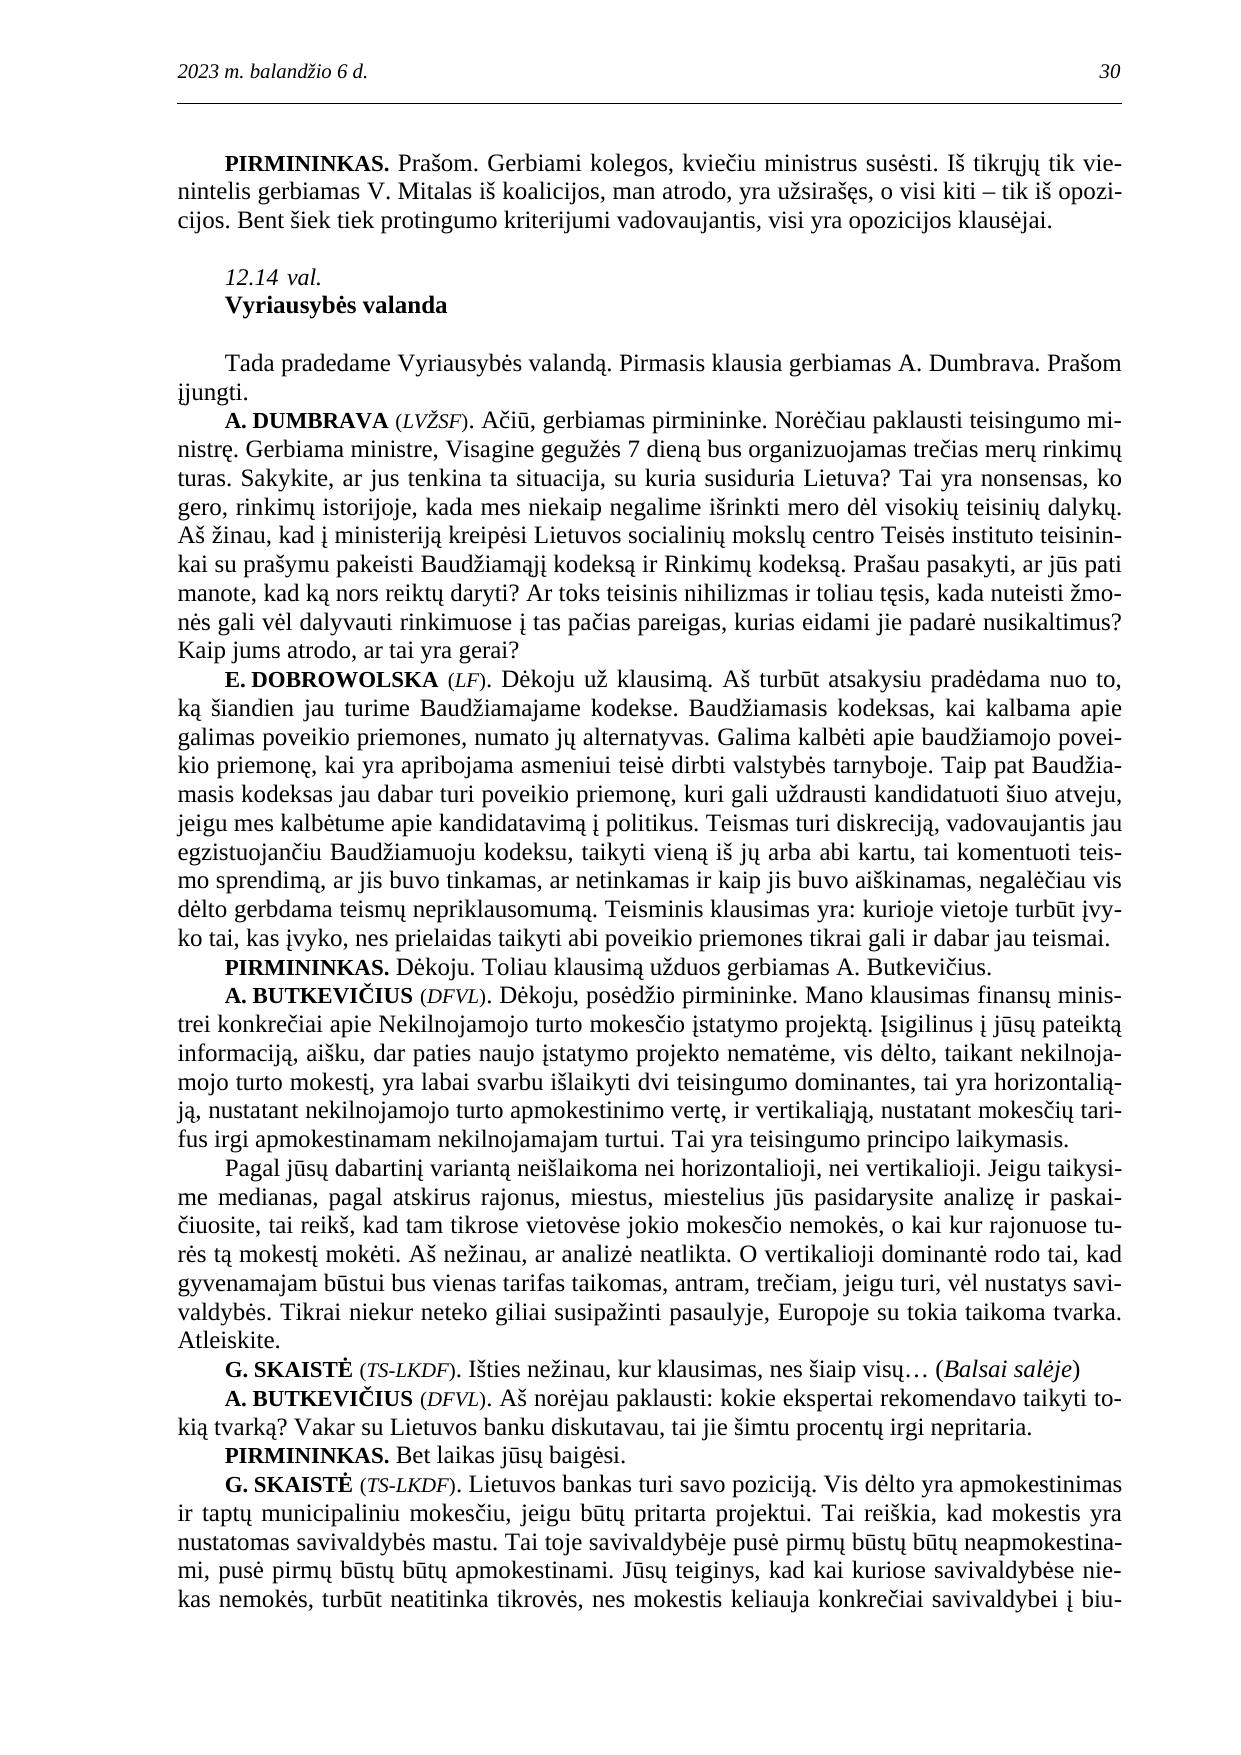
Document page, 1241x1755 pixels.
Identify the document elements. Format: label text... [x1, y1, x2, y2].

text G. SKAISTĖ (TS-LKDF). Iš­ties ne­ži­nau, kur klau­si­mas, nes šiaip vi­sų… (Bal­sai sa­lė­je) [177, 1354, 1122, 1383]
text A. BUTKEVIČIUS (DFVL). Aš no­rė­jau pa­klaus­ti: ko­kie eks­per­tai re­ko­men­da­vo tai­ky­ti to­kią tvar­ką? Va­kar su Lie­tu­vos ban­ku dis­ku­ta­vau, tai jie šim­tu pro­cen­tų ir­gi ne­pri­ta­ria. [177, 1383, 1122, 1440]
text A. DUMBRAVA (LVŽSF). Ačiū, ger­bia­mas pir­mi­nin­ke. No­rė­čiau pa­klaus­ti tei­sin­gu­mo mi­nist­rę. Ger­bia­ma mi­nist­re, Vi­sa­gi­ne ge­gu­žės 7 die­ną bus or­ga­ni­zuo­ja­mas tre­čias me­rų rin­ki­mų tu­ras. Sa­ky­ki­te, ar jus ten­ki­na ta si­tu­a­ci­ja, su ku­ria su­si­du­ria Lie­tu­va? Tai yra non­sen­sas, ko ge­ro, rin­ki­mų is­to­ri­jo­je, ka­da mes nie­kaip ne­ga­li­me iš­rink­ti me­ro dėl vi­so­kių tei­si­nių da­ly­kų. Aš ži­nau, kad į mi­nis­te­ri­ją krei­pė­si Lie­tu­vos so­cia­li­nių moks­lų cen­tro Tei­sės ins­ti­tu­to tei­si­nin­kai su pra­šy­mu pa­keis­ti Bau­džia­mą­jį ko­dek­są ir Rin­ki­mų ko­dek­są. Pra­šau pa­sa­ky­ti, ar jūs pa­ti ma­no­te, kad ką nors reik­tų da­ry­ti? Ar toks tei­si­nis ni­hi­liz­mas ir to­liau tę­sis, ka­da nu­teis­ti žmo­nės ga­li vėl da­ly­vau­ti rin­ki­muo­se į tas pa­čias pa­rei­gas, ku­rias ei­da­mi jie pa­da­rė nu­si­kal­ti­mus? Kaip jums at­ro­do, ar tai yra ge­rai? [177, 405, 1122, 664]
text Vy­riau­sy­bės va­lan­da [177, 290, 1122, 319]
text A. BUTKEVIČIUS (DFVL). Dė­ko­ju, po­sė­džio pir­mi­nin­ke. Ma­no klau­si­mas fi­nan­sų mi­nis­t­rei kon­kre­čiai apie Ne­kil­no­ja­mo­jo tur­to mo­kes­čio įsta­ty­mo pro­jek­tą. Įsi­gi­li­nus į jū­sų pa­teik­tą in­for­ma­ci­ją, aiš­ku, dar pa­ties nau­jo įsta­ty­mo pro­jek­to ne­ma­tė­me, vis dėl­to, tai­kant ne­kil­no­ja­mo­jo tur­to mo­kes­tį, yra la­bai svar­bu iš­lai­ky­ti dvi tei­sin­gu­mo do­mi­nan­tes, tai yra ho­ri­zon­ta­li­ą­ją, nu­sta­tant ne­kil­no­ja­mo­jo tur­to ap­mo­kes­ti­ni­mo ver­tę, ir ver­ti­ka­li­ą­ją, nu­sta­tant mo­kes­čių ta­ri­fus ir­gi ap­mo­kes­ti­na­mam ne­kil­no­ja­ma­jam tur­tui. Tai yra tei­sin­gu­mo prin­ci­po lai­ky­ma­sis. [177, 980, 1122, 1153]
text Ta­da pra­de­da­me Vy­riau­sy­bės va­lan­dą. Pir­ma­sis klau­sia ger­bia­mas A. Dumb­ra­va. Pra­šom įjung­ti. [177, 348, 1122, 405]
text PIRMININKAS. Pra­šom. Ger­bia­mi ko­le­gos, kvie­čiu mi­nist­rus su­sės­ti. Iš tik­rų­jų tik vie­nin­te­lis ger­bia­mas V. Mi­ta­las iš ko­a­li­ci­jos, man at­ro­do, yra už­si­ra­šęs, o vi­si ki­ti – tik iš opo­zi­ci­jos. Bent šiek tiek pro­tin­gu­mo kri­te­ri­ju­mi va­do­vau­jan­tis, vi­si yra opo­zi­ci­jos klau­sė­jai. [177, 148, 1122, 234]
text PIRMININKAS. Bet lai­kas jū­sų bai­gė­si. [177, 1440, 1122, 1469]
text PIRMININKAS. Dė­ko­ju. To­liau klau­si­mą už­duos ger­bia­mas A. But­ke­vi­čius. [177, 952, 1122, 980]
text E. DOBROWOLSKA (LF). Dė­ko­ju už klau­si­mą. Aš tur­būt at­sa­ky­siu pra­dė­da­ma nuo to, ką šian­dien jau tu­ri­me Bau­džia­ma­ja­me ko­dek­se. Bau­džia­ma­sis ko­dek­sas, kai kal­ba­ma apie ga­li­mas po­vei­kio prie­mo­nes, nu­ma­to jų al­ter­na­ty­vas. Ga­li­ma kal­bė­ti apie bau­džia­mo­jo po­vei­kio prie­mo­nę, kai yra ap­ri­bo­ja­ma as­me­niui tei­sė dirb­ti vals­ty­bės tar­ny­bo­je. Taip pat Bau­džia­ma­sis ko­dek­sas jau da­bar tu­ri po­vei­kio prie­mo­nę, ku­ri ga­li už­draus­ti kan­di­da­tuo­ti šiuo at­ve­ju, jei­gu mes kal­bė­tu­me apie kan­di­da­ta­vi­mą į po­li­ti­kus. Teis­mas tu­ri dis­kre­ci­ją, va­do­vau­jan­tis jau eg­zis­tuo­jan­čiu Bau­džia­muo­ju ko­dek­su, tai­ky­ti vie­ną iš jų ar­ba abi kar­tu, tai ko­men­tuo­ti teis­mo spren­di­mą, ar jis bu­vo tin­ka­mas, ar ne­tin­ka­mas ir kaip jis bu­vo aiš­ki­na­mas, ne­ga­lė­čiau vis dėl­to gerb­da­ma teis­mų ne­pri­klau­so­mu­mą. Teis­mi­nis klau­si­mas yra: ku­rio­je vie­to­je tur­būt įvy­ko tai, kas įvy­ko, nes prie­lai­das tai­ky­ti abi po­vei­kio prie­mo­nes tik­rai ga­li ir da­bar jau teis­mai. [177, 664, 1122, 952]
text 12.14 val. [224, 263, 1122, 290]
text Pa­gal jū­sų da­bar­ti­nį va­rian­tą ne­iš­lai­ko­ma nei ho­ri­zon­ta­lio­ji, nei ver­ti­ka­lio­ji. Jei­gu tai­ky­si­me me­dia­nas, pa­gal at­ski­rus ra­jo­nus, mies­tus, mies­te­lius jūs pa­si­da­ry­si­te ana­li­zę ir pa­skai­čiuo­si­te, tai reikš, kad tam tik­ro­se vie­to­vė­se jo­kio mo­kes­čio ne­mo­kės, o kai kur ra­jo­nuo­se tu­rės tą mo­kes­tį mo­kė­ti. Aš ne­ži­nau, ar ana­li­zė ne­at­lik­ta. O ver­ti­ka­lio­ji do­mi­nan­tė ro­do tai, kad gy­ve­na­ma­jam būs­tui bus vie­nas ta­ri­fas tai­ko­mas, ant­ram, tre­čiam, jei­gu tu­ri, vėl nu­sta­tys sa­vi­val­dy­bės. Tik­rai nie­kur ne­te­ko gi­liai su­si­pa­žin­ti pa­sau­ly­je, Eu­ro­po­je su to­kia tai­ko­ma tvar­ka. At­leis­ki­te. [177, 1153, 1122, 1354]
text G. SKAISTĖ (TS-LKDF). Lie­tu­vos ban­kas tu­ri sa­vo po­zi­ci­ją. Vis dėl­to yra ap­mo­kes­ti­ni­mas ir tap­tų mu­ni­ci­pa­li­niu mo­kes­čiu, jei­gu bū­tų pri­tar­ta pro­jek­tui. Tai reiš­kia, kad mo­kes­tis yra nu­sta­to­mas sa­vi­val­dy­bės mas­tu. Tai to­je sa­vi­val­dy­bė­je pu­sė pir­mų būs­tų bū­tų ne­ap­mo­kes­ti­na­mi, pu­sė pir­mų būs­tų bū­tų ap­mo­kes­ti­na­mi. Jū­sų tei­gi­nys, kad kai ku­rio­se sa­vi­val­dy­bė­se nie­kas ne­mo­kės, tur­būt ne­ati­tin­ka tik­ro­vės, nes mo­kes­tis ke­liau­ja kon­kre­čiai sa­vi­val­dy­bei į biu­ [177, 1469, 1122, 1613]
